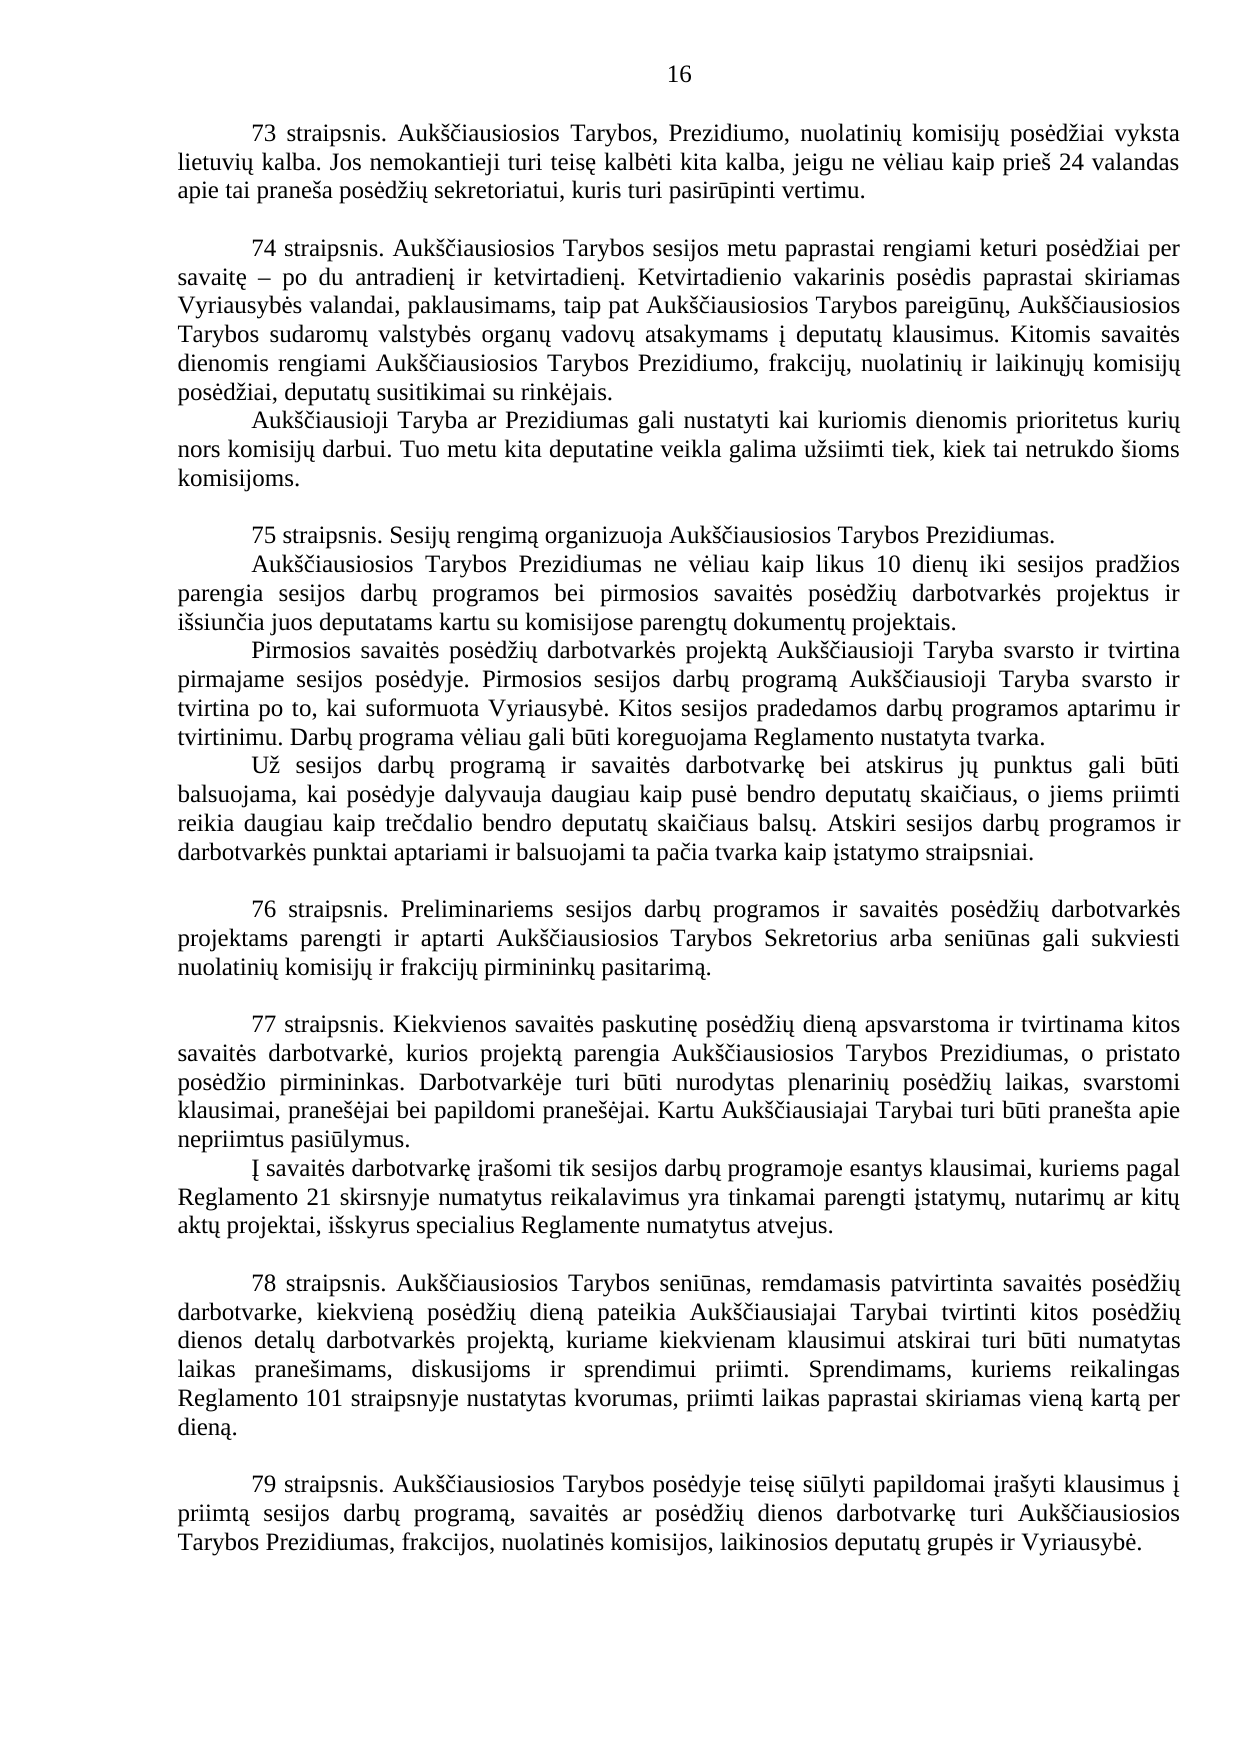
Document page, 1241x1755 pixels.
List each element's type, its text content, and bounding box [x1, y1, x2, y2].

text 73 straipsnis. Aukščiausiosios Tarybos, Prezidiumo, nuolatinių komisijų posėdžiai vyksta lietuvių kalba. Jos nemokantieji turi teisę kalbėti kita kalba, jeigu ne vėliau kaip prieš 24 valandas apie tai praneša posėdžių sekretoriatui, kuris turi pasirūpinti vertimu. [177, 118, 1181, 204]
text 78 straipsnis. Aukščiausiosios Tarybos seniūnas, remdamasis patvirtinta savaitės posėdžių darbotvarke, kiekvieną posėdžių dieną pateikia Aukščiausiajai Tarybai tvirtinti kitos posėdžių dienos detalų darbotvarkės projektą, kuriame kiekvienam klausimui atskirai turi būti numatytas laikas pranešimams, diskusijoms ir sprendimui priimti. Sprendimams, kuriems reikalingas Reglamento 101 straipsnyje nustatytas kvorumas, priimti laikas paprastai skiriamas vieną kartą per dieną. [177, 1268, 1181, 1441]
text 74 straipsnis. Aukščiausiosios Tarybos sesijos metu paprastai rengiami keturi posėdžiai per savaitę – po du antradienį ir ketvirtadienį. Ketvirtadienio vakarinis posėdis paprastai skiriamas Vyriausybės valandai, paklausimams, taip pat Aukščiausiosios Tarybos pareigūnų, Aukščiausiosios Tarybos sudaromų valstybės organų vadovų atsakymams į deputatų klausimus. Kitomis savaitės dienomis rengiami Aukščiausiosios Tarybos Prezidiumo, frakcijų, nuolatinių ir laikinųjų komisijų posėdžiai, deputatų susitikimai su rinkėjais. [177, 233, 1181, 406]
text Aukščiausioji Taryba ar Prezidiumas gali nustatyti kai kuriomis dienomis prioritetus kurių nors komisijų darbui. Tuo metu kita deputatine veikla galima užsiimti tiek, kiek tai netrukdo šioms komisijoms. [177, 406, 1181, 492]
text Pirmosios savaitės posėdžių darbotvarkės projektą Aukščiausioji Taryba svarsto ir tvirtina pirmajame sesijos posėdyje. Pirmosios sesijos darbų programą Aukščiausioji Taryba svarsto ir tvirtina po to, kai suformuota Vyriausybė. Kitos sesijos pradedamos darbų programos aptarimu ir tvirtinimu. Darbų programa vėliau gali būti koreguojama Reglamento nustatyta tvarka. [177, 636, 1181, 751]
text 76 straipsnis. Preliminariems sesijos darbų programos ir savaitės posėdžių darbotvarkės projektams parengti ir aptarti Aukščiausiosios Tarybos Sekretorius arba seniūnas gali sukviesti nuolatinių komisijų ir frakcijų pirmininkų pasitarimą. [177, 894, 1181, 981]
text Į savaitės darbotvarkę įrašomi tik sesijos darbų programoje esantys klausimai, kuriems pagal Reglamento 21 skirsnyje numatytus reikalavimus yra tinkamai parengti įstatymų, nutarimų ar kitų aktų projektai, išskyrus specialius Reglamente numatytus atvejus. [177, 1153, 1181, 1239]
text 77 straipsnis. Kiekvienos savaitės paskutinę posėdžių dieną apsvarstoma ir tvirtinama kitos savaitės darbotvarkė, kurios projektą parengia Aukščiausiosios Tarybos Prezidiumas, o pristato posėdžio pirmininkas. Darbotvarkėje turi būti nurodytas plenarinių posėdžių laikas, svarstomi klausimai, pranešėjai bei papildomi pranešėjai. Kartu Aukščiausiajai Tarybai turi būti pranešta apie nepriimtus pasiūlymus. [177, 1009, 1181, 1153]
text 79 straipsnis. Aukščiausiosios Tarybos posėdyje teisę siūlyti papildomai įrašyti klausimus į priimtą sesijos darbų programą, savaitės ar posėdžių dienos darbotvarkę turi Aukščiausiosios Tarybos Prezidiumas, frakcijos, nuolatinės komisijos, laikinosios deputatų grupės ir Vyriausybė. [177, 1469, 1181, 1556]
text Už sesijos darbų programą ir savaitės darbotvarkę bei atskirus jų punktus gali būti balsuojama, kai posėdyje dalyvauja daugiau kaip pusė bendro deputatų skaičiaus, o jiems priimti reikia daugiau kaip trečdalio bendro deputatų skaičiaus balsų. Atskiri sesijos darbų programos ir darbotvarkės punktai aptariami ir balsuojami ta pačia tvarka kaip įstatymo straipsniai. [177, 751, 1181, 866]
text Aukščiausiosios Tarybos Prezidiumas ne vėliau kaip likus 10 dienų iki sesijos pradžios parengia sesijos darbų programos bei pirmosios savaitės posėdžių darbotvarkės projektus ir išsiunčia juos deputatams kartu su komisijose parengtų dokumentų projektais. [177, 549, 1181, 636]
text 75 straipsnis. Sesijų rengimą organizuoja Aukščiausiosios Tarybos Prezidiumas. [177, 521, 1181, 549]
